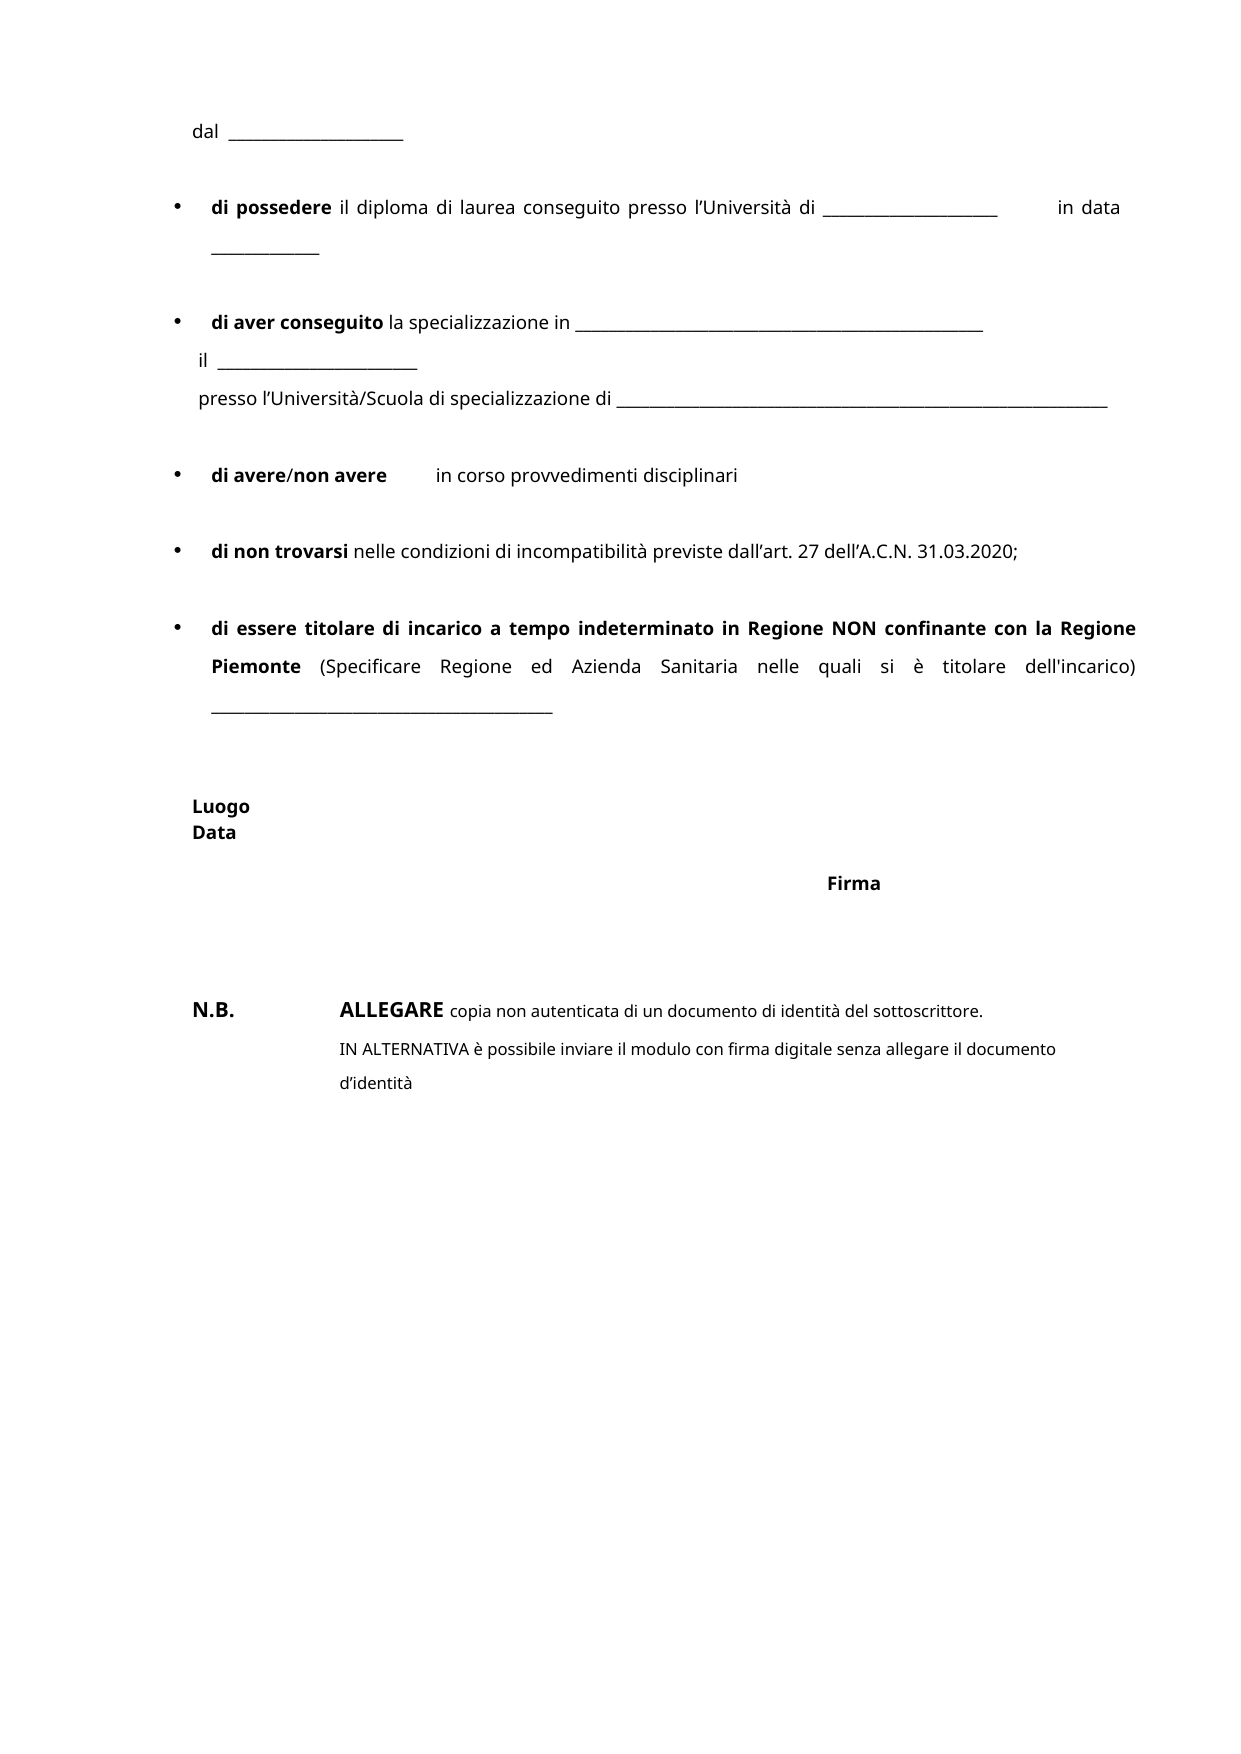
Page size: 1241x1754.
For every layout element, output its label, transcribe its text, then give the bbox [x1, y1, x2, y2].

text N.B. ALLEGARE copia non autenticata di un documento di identità del sottoscrittore. [103, 995, 1122, 1023]
text Luogo [118, 793, 1122, 819]
list di aver conseguito la specializzazione in _________________________________________________ [173, 309, 1137, 335]
text Data [118, 819, 1122, 844]
text dal _____________________ [192, 118, 1122, 144]
list di avere/non avere in corso provvedimenti disciplinari [173, 462, 1137, 488]
list di possedere il diploma di laurea conseguito presso l’Università di _____________________ in data _____________ [173, 194, 1122, 258]
list di essere titolare di incarico a tempo indeterminato in Regione NON confinante con la Regione Piemonte (Specificare Regione ed Azienda Sanitaria nelle quali si è titolare dell'incarico) _________________________________________ [173, 615, 1137, 717]
text il ________________________ [192, 347, 1137, 373]
text IN ALTERNATIVA è possibile inviare il modulo con firma digitale senza allegare il documento d’identità [339, 1038, 1122, 1094]
list di non trovarsi nelle condizioni di incompatibilità previste dall’art. 27 dell’A.C.N. 31.03.2020; [173, 539, 1137, 564]
text Firma [118, 870, 1122, 896]
text presso l’Università/Scuola di specializzazione di ___________________________________________________________ [192, 386, 1137, 411]
